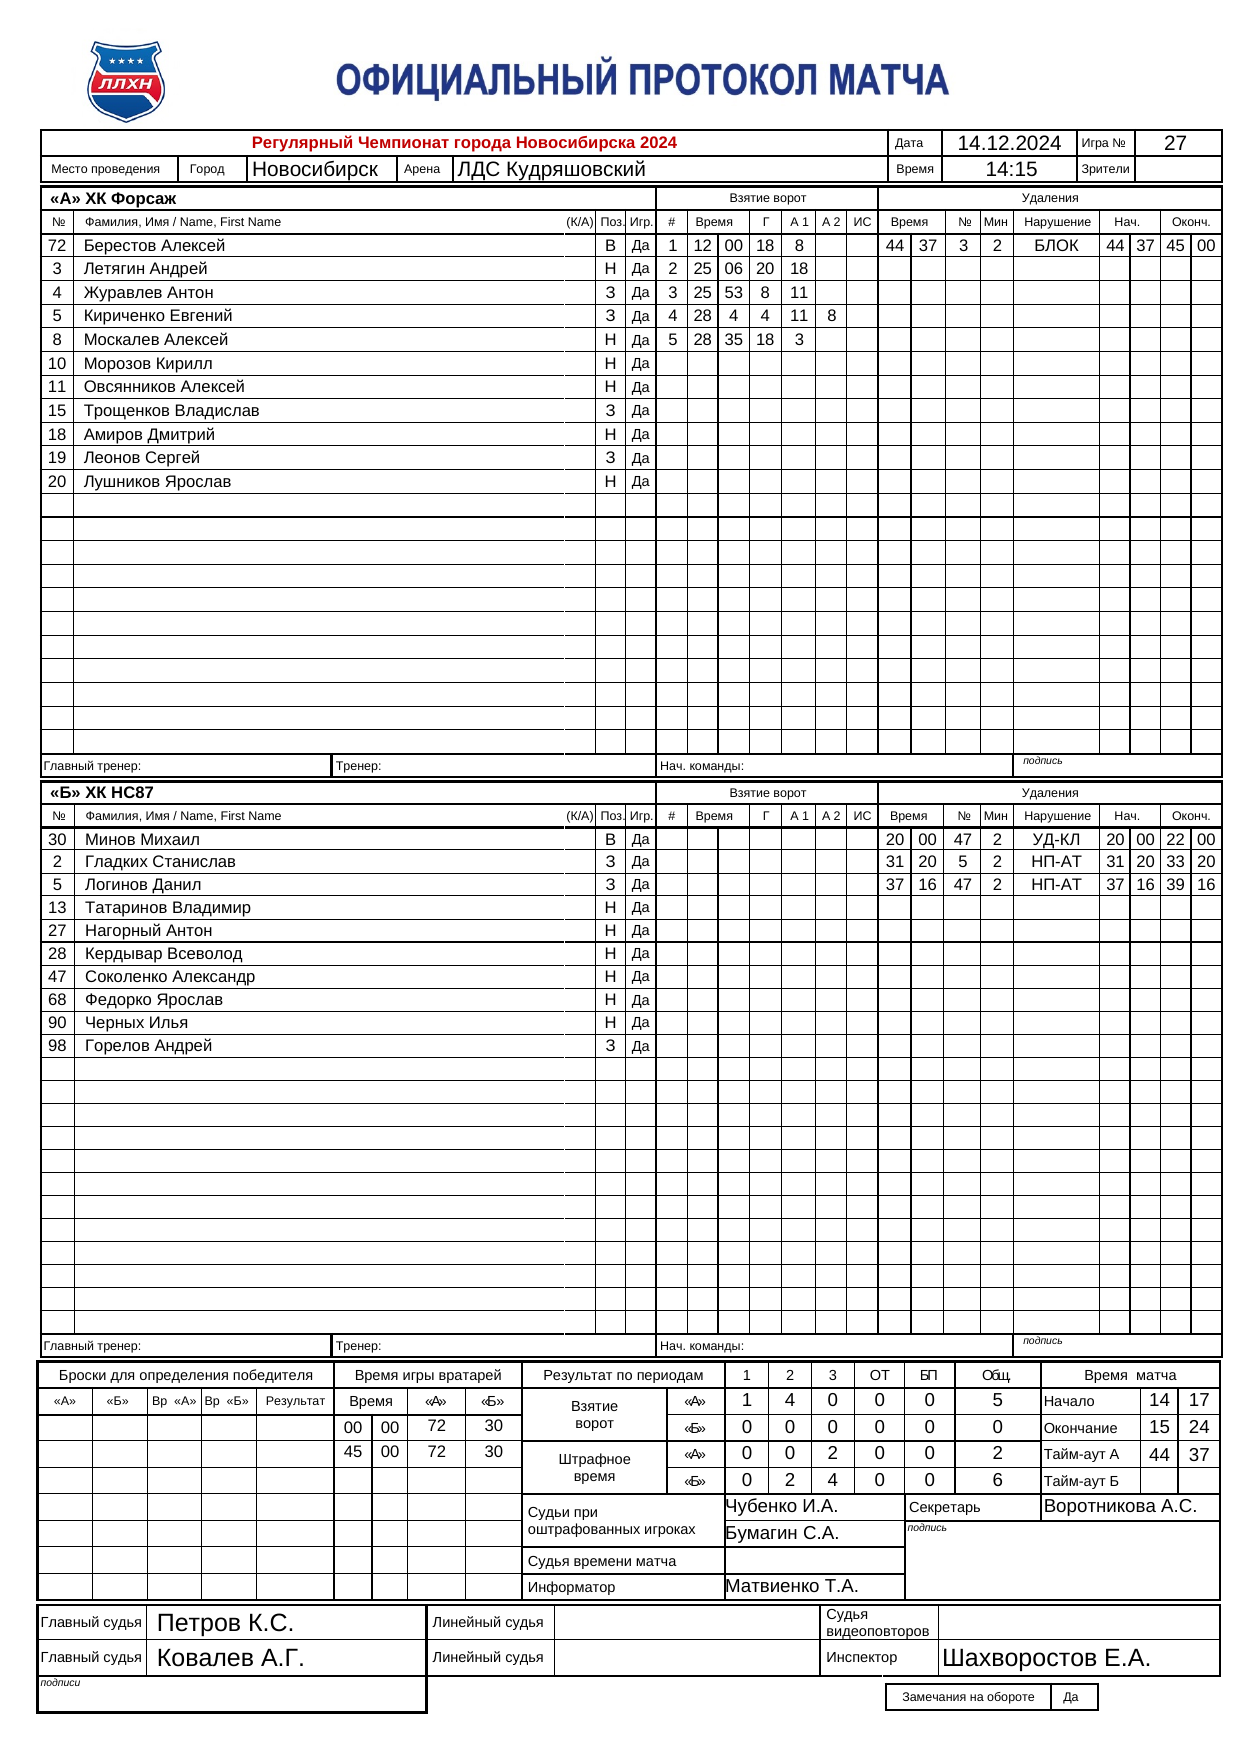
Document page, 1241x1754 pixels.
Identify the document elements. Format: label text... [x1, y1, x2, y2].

table_cell ЛДС Кудряшовский [454, 157, 887, 181]
table_cell 2 [769, 1468, 811, 1493]
table_cell 2 [981, 850, 1013, 872]
table_cell [565, 966, 595, 987]
table_cell [1192, 1311, 1221, 1333]
table_cell [1161, 423, 1190, 445]
table_cell [847, 518, 877, 540]
table_cell [912, 518, 945, 540]
table_cell [626, 730, 655, 753]
table_cell [750, 730, 781, 753]
table_cell Тайм-аут Б [1042, 1468, 1140, 1493]
table_cell Н [596, 376, 625, 398]
table_cell [946, 376, 980, 398]
table_cell 17 [1179, 1389, 1219, 1413]
table_cell [847, 829, 877, 849]
table_cell [657, 943, 687, 964]
table_cell 13 [42, 896, 74, 918]
table_cell 11 [782, 305, 815, 327]
table_cell [879, 943, 910, 964]
table_cell [944, 1196, 980, 1218]
table_cell Да [626, 850, 655, 872]
table_cell [42, 1173, 74, 1195]
table_cell [1014, 943, 1099, 964]
table_cell [626, 612, 655, 634]
table_cell [719, 1150, 749, 1172]
table_cell [1161, 1058, 1190, 1079]
table_cell [750, 1265, 781, 1287]
table_cell [74, 636, 564, 658]
table_cell [1014, 920, 1099, 941]
table_cell [42, 730, 73, 753]
table_cell 30 [466, 1416, 521, 1440]
table_cell Да [626, 305, 655, 327]
table_cell [981, 281, 1013, 303]
table_cell Линейный судья [428, 1606, 554, 1639]
table_cell [981, 1173, 1013, 1195]
table_cell Н [596, 920, 625, 941]
table_cell [1192, 730, 1221, 753]
table_cell 0 [956, 1415, 1040, 1440]
table_cell [42, 588, 73, 611]
table_cell [688, 1058, 717, 1079]
table_cell [946, 565, 980, 587]
table_cell Взятие ворот [523, 1389, 666, 1440]
table_cell 44 [879, 235, 910, 256]
table_cell [596, 1196, 625, 1218]
table_cell [565, 683, 595, 706]
table_cell [879, 1311, 910, 1333]
table_cell [912, 989, 943, 1011]
table_header Время игры вратарей [335, 1363, 521, 1387]
table_cell [42, 1219, 74, 1241]
table_cell [1192, 659, 1221, 682]
table_cell [1131, 1104, 1160, 1126]
table_header Время матча [1042, 1363, 1219, 1387]
table_cell [565, 423, 595, 445]
table_cell [719, 352, 749, 374]
table_cell [555, 1606, 819, 1639]
table_cell [688, 1173, 717, 1195]
table_cell [782, 612, 815, 634]
table_cell [750, 1058, 781, 1079]
table_cell [912, 1219, 943, 1241]
table_cell [1161, 943, 1190, 964]
table_cell [750, 874, 781, 895]
table_cell [750, 850, 781, 872]
table_cell 45 [1161, 235, 1190, 256]
table_cell [1161, 1012, 1190, 1033]
table_cell [1131, 1242, 1160, 1264]
table_cell [719, 376, 749, 398]
table_cell Вр «Б» [202, 1389, 256, 1413]
table_cell А 1 [782, 805, 815, 826]
table_cell [565, 943, 595, 964]
table_cell [688, 1035, 717, 1057]
table_cell [1100, 636, 1129, 658]
table_cell [596, 1265, 625, 1287]
table_cell [373, 1547, 407, 1573]
table_cell [879, 565, 910, 587]
table_cell [879, 659, 910, 682]
table_header Общ. [956, 1363, 1040, 1387]
table_cell [1131, 896, 1160, 918]
table_cell [1014, 565, 1099, 587]
table_cell [565, 588, 595, 611]
table_cell [42, 1242, 74, 1264]
table_cell [626, 1058, 655, 1079]
table_cell [750, 896, 781, 918]
table_cell 2 [42, 850, 74, 872]
table_cell [626, 1150, 655, 1172]
table_cell [912, 943, 943, 964]
table_cell [782, 1012, 815, 1033]
table_cell [816, 1311, 846, 1333]
table_cell [626, 1288, 655, 1310]
table_cell 00 [1192, 235, 1221, 256]
table_cell [944, 1127, 980, 1149]
table_cell Окончание [1042, 1415, 1140, 1440]
table_cell [847, 1150, 877, 1172]
table_cell [373, 1521, 407, 1546]
table_cell [39, 1441, 92, 1467]
table_cell [565, 1288, 595, 1310]
table_cell [626, 1311, 655, 1333]
table_cell [847, 541, 877, 564]
table_cell [912, 920, 943, 941]
table_cell [981, 305, 1013, 327]
table_cell [847, 636, 877, 658]
table_cell [1100, 446, 1129, 469]
table_cell [946, 541, 980, 564]
table_cell [750, 920, 781, 941]
table_cell [719, 446, 749, 469]
table_cell Судья видеоповторов [821, 1606, 938, 1639]
table_cell [1161, 707, 1190, 729]
table_cell [1192, 352, 1221, 374]
table_cell Да [626, 423, 655, 445]
table_cell [912, 896, 943, 918]
table_cell 0 [812, 1415, 854, 1440]
table_cell [1014, 1104, 1099, 1126]
table_cell [750, 1035, 781, 1057]
table_cell [847, 850, 877, 872]
table_cell З [596, 1035, 625, 1057]
table_cell [816, 1242, 846, 1264]
table_cell Москалев Алексей [74, 328, 564, 351]
table_cell 4 [657, 305, 687, 327]
table_cell [879, 1219, 910, 1241]
table_cell [912, 1150, 943, 1172]
table_cell З [596, 305, 625, 327]
table_cell [1131, 518, 1160, 540]
table_cell [335, 1521, 371, 1546]
table_cell [1014, 257, 1099, 280]
table_cell 2 [812, 1442, 854, 1467]
table_cell [408, 1468, 465, 1493]
table_cell Да [626, 1012, 655, 1033]
table_cell [750, 1173, 781, 1195]
table_cell [148, 1468, 201, 1493]
table_cell [373, 1468, 407, 1493]
table_cell [847, 943, 877, 964]
table_cell 00 [335, 1416, 371, 1440]
table_cell [596, 1288, 625, 1310]
table_cell 28 [42, 943, 74, 964]
table_cell [912, 1127, 943, 1149]
table_cell [750, 541, 781, 564]
table_cell [688, 1311, 717, 1333]
table_cell [1131, 1058, 1160, 1079]
table_cell [657, 683, 687, 706]
table_cell [688, 989, 717, 1011]
table_cell (К/А) [565, 211, 595, 233]
table_cell [688, 874, 717, 895]
table_cell [847, 920, 877, 941]
table_cell [466, 1521, 521, 1546]
table_cell Фамилия, Имя / Name, First Name [74, 211, 565, 233]
table_cell [657, 829, 687, 849]
table_cell Н [596, 989, 625, 1011]
table_cell 18 [750, 235, 781, 256]
table_cell [847, 588, 877, 611]
table_cell [782, 683, 815, 706]
table_cell [688, 829, 717, 849]
table_cell [1161, 446, 1190, 469]
table_cell [912, 636, 945, 658]
table_cell [596, 1219, 625, 1241]
table_cell [42, 541, 73, 564]
table_cell [93, 1468, 147, 1493]
table_cell 47 [944, 829, 980, 849]
table_cell [688, 1288, 717, 1310]
table_cell [596, 707, 625, 729]
table_cell Н [596, 1012, 625, 1033]
table_cell [981, 1265, 1013, 1287]
table_cell [782, 896, 815, 918]
table_cell [719, 707, 749, 729]
table_header Броски для определения победителя [39, 1363, 333, 1387]
picture [5, 28, 1179, 129]
table_cell [1192, 1081, 1221, 1103]
table_cell [1131, 966, 1160, 987]
table_cell [879, 612, 910, 634]
table_cell [1014, 989, 1099, 1011]
table_cell 45 [335, 1441, 371, 1467]
table_cell [596, 565, 625, 587]
table_cell [1192, 707, 1221, 729]
table_cell 37 [1100, 874, 1129, 895]
table_cell [750, 1311, 781, 1333]
table_cell [719, 518, 749, 540]
table_cell [565, 850, 595, 872]
table_cell [719, 1081, 749, 1103]
table_cell [847, 1196, 877, 1218]
table_cell [626, 707, 655, 729]
table_cell [879, 1012, 910, 1033]
table_cell [726, 1548, 904, 1573]
table_cell [565, 494, 595, 516]
table_cell Н [596, 328, 625, 351]
table_cell 00 [912, 829, 943, 849]
table_cell [1100, 305, 1129, 327]
table_cell [879, 541, 910, 564]
table_cell [1100, 943, 1129, 964]
table_cell [657, 1265, 687, 1287]
table_cell [879, 518, 910, 540]
table_cell Время [335, 1389, 407, 1413]
table_cell [782, 588, 815, 611]
table_cell [847, 1265, 877, 1287]
table_header ОТ [855, 1363, 904, 1387]
table_cell [719, 659, 749, 682]
table_cell [1192, 683, 1221, 706]
table_cell [912, 588, 945, 611]
table_cell [782, 518, 815, 540]
table_cell 72 [408, 1441, 465, 1467]
table_cell Н [596, 423, 625, 445]
table_cell [565, 235, 595, 256]
table_cell [1014, 1173, 1099, 1195]
table_cell [719, 989, 749, 1011]
table_cell [946, 730, 980, 753]
table_cell [981, 730, 1013, 753]
table_cell 44 [1141, 1441, 1177, 1467]
table_cell [750, 1150, 781, 1172]
table_cell [39, 1574, 92, 1599]
table_cell [912, 565, 945, 587]
table_cell [719, 470, 749, 493]
table_cell Да [626, 874, 655, 895]
table_cell [847, 235, 877, 256]
table_cell [1192, 494, 1221, 516]
table_cell [750, 829, 781, 849]
table_cell Время [688, 211, 749, 233]
table_cell 5 [657, 328, 687, 351]
table_cell [879, 470, 910, 493]
table_cell [202, 1494, 256, 1520]
table_cell [42, 636, 73, 658]
table_cell [944, 1288, 980, 1310]
table_cell [879, 1035, 910, 1057]
table_cell [816, 1104, 846, 1126]
table_cell [1161, 376, 1190, 398]
table_cell Н [596, 470, 625, 493]
table_cell [750, 423, 781, 445]
table_cell [719, 1196, 749, 1218]
table_cell [1161, 399, 1190, 422]
table_cell [565, 1219, 595, 1241]
table_cell [719, 1058, 749, 1079]
table_cell Главный судья [39, 1640, 146, 1675]
table_cell [565, 281, 595, 303]
table_cell [657, 352, 687, 374]
table_cell 0 [855, 1468, 904, 1493]
table_cell [1100, 683, 1129, 706]
table_cell Начало [1042, 1389, 1140, 1413]
table_cell [1161, 541, 1190, 564]
table_cell [148, 1574, 201, 1599]
table_cell [1131, 1196, 1160, 1218]
table_cell 1 [657, 235, 687, 256]
table_cell [782, 541, 815, 564]
table_cell № [944, 805, 980, 826]
table_cell Главный тренер: [42, 755, 330, 776]
table_header 2 [769, 1363, 811, 1387]
table_cell «А» [668, 1442, 724, 1467]
table_cell [1192, 636, 1221, 658]
table_header «Б» ХК HC87 [42, 783, 655, 803]
table_cell [565, 920, 595, 941]
table_cell [1100, 730, 1129, 753]
table_cell [688, 470, 717, 493]
table_cell [981, 1012, 1013, 1033]
table_cell [879, 683, 910, 706]
table_cell [1192, 470, 1221, 493]
table_cell [1014, 1081, 1099, 1103]
table_cell [981, 1150, 1013, 1172]
table_cell [912, 966, 943, 987]
table_cell Нарушение [1014, 211, 1099, 233]
table_cell [93, 1574, 147, 1599]
table_cell [626, 518, 655, 540]
table_cell [626, 1242, 655, 1264]
table_cell [1131, 565, 1160, 587]
table_cell [879, 896, 910, 918]
table_cell В [596, 829, 625, 849]
table_cell Кердывар Всеволод [75, 943, 564, 964]
table_cell [816, 829, 846, 849]
table_cell [981, 376, 1013, 398]
table_cell [1100, 659, 1129, 682]
table_cell [946, 470, 980, 493]
table_cell [39, 1468, 92, 1493]
table_cell [981, 989, 1013, 1011]
table_cell Да [626, 989, 655, 1011]
table_cell ИС [847, 211, 877, 233]
table_cell [719, 565, 749, 587]
table_cell [719, 829, 749, 849]
table_cell [1099, 1682, 1220, 1711]
table_cell [75, 1058, 564, 1079]
table_cell 00 [1131, 829, 1160, 849]
table_cell УД-КЛ [1014, 829, 1099, 849]
table_cell Игр. [626, 211, 655, 233]
table_cell [688, 1012, 717, 1033]
table_cell 47 [944, 874, 980, 895]
table_cell [74, 518, 564, 540]
table_cell [565, 829, 595, 849]
table_cell [1131, 494, 1160, 516]
table_cell [981, 423, 1013, 445]
table_cell Лушников Ярослав [74, 470, 564, 493]
table_cell [565, 1150, 595, 1172]
table_cell [719, 1012, 749, 1033]
table_cell ИС [847, 805, 877, 826]
table_cell [879, 446, 910, 469]
table_cell [596, 541, 625, 564]
table_cell Поз. [596, 211, 625, 233]
table_cell [879, 1081, 910, 1103]
table_cell [1131, 1311, 1160, 1333]
table_cell [1136, 157, 1221, 181]
table_cell [1100, 989, 1129, 1011]
table_cell [74, 683, 564, 706]
table_cell [719, 636, 749, 658]
table_cell 4 [812, 1468, 854, 1493]
table_cell [1161, 281, 1190, 303]
table_cell 0 [769, 1442, 811, 1467]
table_cell [565, 399, 595, 422]
table_cell [719, 1265, 749, 1287]
table_cell [847, 328, 877, 351]
table_cell [879, 399, 910, 422]
table_cell 72 [42, 235, 73, 256]
table_cell [1192, 376, 1221, 398]
table_cell [75, 1173, 564, 1195]
table_cell [1161, 1150, 1190, 1172]
table_cell [981, 399, 1013, 422]
table_cell [1100, 1196, 1129, 1218]
table_cell [257, 1521, 333, 1546]
table_cell [816, 588, 846, 611]
table_cell [912, 730, 945, 753]
table_header Удаления [879, 783, 1221, 803]
table_cell [39, 1547, 92, 1573]
table_cell Бумагин С.А. [726, 1521, 904, 1546]
table_cell Шахворостов Е.А. [939, 1640, 1219, 1675]
table_cell 16 [1131, 874, 1160, 895]
table_cell [1014, 494, 1099, 516]
table_cell [565, 1104, 595, 1126]
table_cell [1161, 352, 1190, 374]
table_cell 20 [912, 850, 943, 872]
table_cell [1100, 1012, 1129, 1033]
table_cell [1161, 328, 1190, 351]
table_cell Инспектор [821, 1640, 938, 1675]
table_cell Логинов Данил [75, 874, 564, 895]
table_cell Минов Михаил [75, 829, 564, 849]
table_cell 98 [42, 1035, 74, 1057]
table_cell [750, 446, 781, 469]
table_cell [688, 659, 717, 682]
table_cell Результат [257, 1389, 333, 1413]
table_cell [782, 565, 815, 587]
table_header 27 [1136, 131, 1221, 155]
table_cell [946, 352, 980, 374]
table_cell [1192, 446, 1221, 469]
table_header 14.12.2024 [943, 131, 1076, 155]
table_header Игра № [1078, 131, 1134, 155]
table_cell [981, 612, 1013, 634]
table_cell [565, 636, 595, 658]
table_cell [75, 1265, 564, 1287]
table_cell [879, 1265, 910, 1287]
table_cell [879, 989, 910, 1011]
table_cell [847, 376, 877, 398]
table_cell [626, 565, 655, 587]
table_cell Да [626, 376, 655, 398]
table_cell [879, 966, 910, 987]
table_cell Штрафное время [523, 1442, 666, 1493]
table_cell [1141, 1468, 1177, 1493]
table_cell [847, 1173, 877, 1195]
table_cell 3 [657, 281, 687, 303]
table_cell 30 [466, 1441, 521, 1467]
table_cell [657, 470, 687, 493]
table_cell [75, 1242, 564, 1264]
table_cell [1014, 1265, 1099, 1287]
table_cell [565, 1127, 595, 1149]
table_cell [39, 1494, 92, 1520]
table_cell [946, 446, 980, 469]
table_cell [847, 659, 877, 682]
table_cell [688, 636, 717, 658]
table_cell Информатор [523, 1575, 724, 1599]
table_cell [946, 612, 980, 634]
table_cell [1161, 1127, 1190, 1149]
table_cell БЛОК [1014, 235, 1099, 256]
table_cell [1161, 305, 1190, 327]
table_cell [816, 1288, 846, 1310]
table_cell 27 [42, 920, 74, 941]
table_cell [1014, 683, 1099, 706]
table_cell [1100, 1058, 1129, 1079]
table_cell [596, 636, 625, 658]
table_cell [1131, 305, 1160, 327]
table_cell [373, 1574, 407, 1599]
table_cell [1161, 565, 1190, 587]
table_cell [657, 1288, 687, 1310]
table_cell [1192, 1196, 1221, 1218]
table_cell 20 [1192, 850, 1221, 872]
table_cell [782, 1173, 815, 1195]
table_cell [626, 494, 655, 516]
table_cell [750, 565, 781, 587]
table_cell [847, 305, 877, 327]
table_cell 20 [1131, 850, 1160, 872]
table_cell А 2 [816, 211, 846, 233]
table_cell [782, 1104, 815, 1126]
table_cell [981, 1311, 1013, 1333]
table_cell [782, 1242, 815, 1264]
table_cell [1131, 257, 1160, 280]
table_cell [1131, 1012, 1160, 1033]
table_cell [74, 707, 564, 729]
table_cell [565, 1173, 595, 1195]
table_cell [688, 1219, 717, 1241]
table_cell [944, 943, 980, 964]
table_cell [981, 659, 1013, 682]
table_cell [1014, 1288, 1099, 1310]
table_header Результат по периодам [523, 1363, 724, 1387]
table_cell [816, 1219, 846, 1241]
table_cell 3 [782, 328, 815, 351]
table_cell [981, 1081, 1013, 1103]
table_cell Да [626, 966, 655, 987]
table_cell [428, 1677, 882, 1711]
table_cell [74, 730, 564, 753]
table_cell [75, 1219, 564, 1241]
table_cell 8 [816, 305, 846, 327]
table_cell [466, 1574, 521, 1599]
table_cell [816, 920, 846, 941]
table_cell [782, 966, 815, 987]
table_cell Главный судья [39, 1606, 146, 1639]
table_cell [1100, 1104, 1129, 1126]
table_cell [657, 612, 687, 634]
table_cell [981, 1104, 1013, 1126]
table_cell [912, 1196, 943, 1218]
table_cell [657, 518, 687, 540]
table_cell [75, 1150, 564, 1172]
table_cell [1192, 1035, 1221, 1057]
table_cell «Б» [668, 1415, 724, 1440]
table_cell 20 [750, 257, 781, 280]
table_cell [1100, 328, 1129, 351]
table_cell Журавлев Антон [74, 281, 564, 303]
table_cell [782, 1035, 815, 1057]
table_cell [1192, 1219, 1221, 1241]
table_cell 8 [750, 281, 781, 303]
table_cell [782, 707, 815, 729]
table_cell [1161, 989, 1190, 1011]
table_cell [626, 1104, 655, 1126]
table_cell [816, 1173, 846, 1195]
table_cell [596, 730, 625, 753]
table_cell [596, 683, 625, 706]
table_cell [565, 730, 595, 753]
table_cell [782, 874, 815, 895]
table_cell Берестов Алексей [74, 235, 564, 256]
table_cell [688, 1265, 717, 1287]
table_cell [42, 659, 73, 682]
table_cell [719, 1288, 749, 1310]
table_cell 20 [1100, 829, 1129, 849]
table_cell № [42, 211, 73, 233]
table_cell [1100, 257, 1129, 280]
table_cell [626, 1173, 655, 1195]
table_cell [1100, 1173, 1129, 1195]
table_cell [847, 1288, 877, 1310]
table_cell [847, 683, 877, 706]
table_cell [42, 565, 73, 587]
table_cell [1131, 281, 1160, 303]
table_cell [688, 730, 717, 753]
table_cell Н [596, 966, 625, 987]
table_cell [946, 281, 980, 303]
table_cell 3 [946, 235, 980, 256]
table_cell [912, 376, 945, 398]
table_cell [74, 588, 564, 611]
table_cell [688, 565, 717, 587]
table_cell [782, 376, 815, 398]
table_cell [816, 1012, 846, 1033]
table_cell [565, 1012, 595, 1033]
table_cell [1131, 683, 1160, 706]
table_cell 0 [905, 1415, 954, 1440]
table_cell Место проведения [42, 157, 177, 181]
table_cell [1192, 1242, 1221, 1264]
table_cell [257, 1441, 333, 1467]
table_cell [750, 399, 781, 422]
table_cell [565, 1058, 595, 1079]
table_cell [981, 1242, 1013, 1264]
table_cell [1100, 281, 1129, 303]
table_cell [42, 1058, 74, 1079]
table_cell [1131, 470, 1160, 493]
table_cell Черных Илья [75, 1012, 564, 1033]
table_cell [1161, 470, 1190, 493]
table_cell [1131, 1150, 1160, 1172]
table_cell [688, 352, 717, 374]
table_cell [1192, 399, 1221, 422]
table_cell Фамилия, Имя / Name, First Name [75, 805, 565, 826]
table_cell 2 [956, 1442, 1040, 1467]
table_cell [1014, 470, 1099, 493]
table_cell [750, 494, 781, 516]
table_cell [555, 1640, 819, 1675]
table_cell [1131, 352, 1160, 374]
table_cell [1161, 730, 1190, 753]
table_cell [1192, 1173, 1221, 1195]
table_cell [42, 683, 73, 706]
table_cell [657, 399, 687, 422]
table_cell [596, 659, 625, 682]
table_cell [1131, 541, 1160, 564]
table_cell 20 [42, 470, 73, 493]
table_cell 0 [905, 1389, 954, 1413]
table_cell Н [596, 896, 625, 918]
table_cell [1100, 541, 1129, 564]
table_cell Нач. [1100, 805, 1160, 826]
table_cell [1100, 376, 1129, 398]
table_cell 30 [42, 829, 74, 849]
table_cell [1161, 1035, 1190, 1057]
table_cell [816, 399, 846, 422]
table_cell [1014, 896, 1099, 918]
table_cell [1131, 989, 1160, 1011]
table_cell [816, 257, 846, 280]
table_cell Воротникова А.С. [1042, 1495, 1219, 1520]
table_cell [719, 1035, 749, 1057]
table_cell [1131, 399, 1160, 422]
table_cell [1100, 565, 1129, 587]
table_cell Время [879, 211, 945, 233]
table_cell 15 [1141, 1415, 1177, 1440]
table_cell 28 [688, 305, 717, 327]
table_cell [1161, 588, 1190, 611]
table_cell [657, 423, 687, 445]
table_cell [944, 1219, 980, 1241]
table_cell [879, 376, 910, 398]
table_cell [847, 257, 877, 280]
table_cell [782, 399, 815, 422]
table_cell [847, 446, 877, 469]
table_cell [981, 1196, 1013, 1218]
table_cell [1161, 920, 1190, 941]
table_cell [1014, 1127, 1099, 1149]
table_cell [657, 1035, 687, 1057]
table_cell [816, 636, 846, 658]
table_cell [75, 1127, 564, 1149]
table_cell [657, 920, 687, 941]
table_cell [565, 1035, 595, 1057]
table_cell [657, 896, 687, 918]
table_cell [750, 1127, 781, 1149]
table_cell Да [626, 328, 655, 351]
table_cell Тренер: [333, 755, 655, 776]
table_cell [912, 1081, 943, 1103]
table_cell [879, 588, 910, 611]
table_cell Да [626, 446, 655, 469]
table_cell [657, 707, 687, 729]
table_cell Да [626, 281, 655, 303]
table_cell [912, 541, 945, 564]
table_cell [1161, 1173, 1190, 1195]
table_cell [1161, 612, 1190, 634]
table_cell [1192, 1265, 1221, 1287]
table_cell Да [626, 943, 655, 964]
table_cell [912, 352, 945, 374]
table_cell [657, 636, 687, 658]
table_cell Морозов Кирилл [74, 352, 564, 374]
table_cell [719, 423, 749, 445]
table_cell Соколенко Александр [75, 966, 564, 987]
table_cell [466, 1494, 521, 1520]
table_cell [719, 1311, 749, 1333]
table_cell 35 [719, 328, 749, 351]
table_cell [944, 920, 980, 941]
table_cell [879, 328, 910, 351]
table_cell [565, 565, 595, 587]
table_cell [1192, 920, 1221, 941]
table_cell [1161, 636, 1190, 658]
table_cell [93, 1441, 147, 1467]
table_header 1 [726, 1363, 768, 1387]
table_cell 12 [688, 235, 717, 256]
table_cell [1192, 1150, 1221, 1172]
table_cell [565, 874, 595, 895]
table_cell [944, 1311, 980, 1333]
table_cell Да [626, 235, 655, 256]
table_cell [42, 612, 73, 634]
table_cell [816, 659, 846, 682]
table_cell [981, 446, 1013, 469]
table_cell [879, 920, 910, 941]
table_cell [1192, 1127, 1221, 1149]
table_cell [1161, 1081, 1190, 1103]
table_cell «А» [39, 1389, 92, 1413]
table_cell Да [626, 470, 655, 493]
table_cell [1131, 943, 1160, 964]
table_cell № [42, 805, 74, 826]
table_cell [816, 874, 846, 895]
table_cell Нач. [1100, 211, 1160, 233]
table_cell [657, 1311, 687, 1333]
table_cell [596, 1311, 625, 1333]
table_cell [912, 1035, 943, 1057]
table_cell 11 [782, 281, 815, 303]
table_cell [75, 1196, 564, 1218]
table_cell [782, 1058, 815, 1079]
table_cell [719, 1242, 749, 1264]
table_cell [816, 1081, 846, 1103]
table_cell [946, 659, 980, 682]
table_cell [657, 966, 687, 987]
table_cell 0 [855, 1442, 904, 1467]
table_cell [782, 920, 815, 941]
table_cell 1 [726, 1389, 768, 1413]
table_cell [1161, 257, 1190, 280]
table_cell [1014, 1219, 1099, 1241]
table_cell [565, 352, 595, 374]
table_cell 0 [769, 1415, 811, 1440]
table_cell [1192, 518, 1221, 540]
table_cell [42, 1196, 74, 1218]
table_cell Мин [981, 805, 1013, 826]
table_cell Город [179, 157, 246, 181]
table_cell [782, 1127, 815, 1149]
table_cell [719, 683, 749, 706]
table_cell [596, 588, 625, 611]
table_cell [688, 896, 717, 918]
table_cell Зрители [1078, 157, 1134, 181]
table_cell [816, 943, 846, 964]
table_cell [596, 612, 625, 634]
table_cell [750, 1104, 781, 1126]
table_cell [847, 1311, 877, 1333]
table_cell [782, 470, 815, 493]
table_cell [750, 376, 781, 398]
table_cell [847, 494, 877, 516]
table_cell Новосибирск [248, 157, 396, 181]
table_cell [981, 328, 1013, 351]
table_cell [847, 1104, 877, 1126]
table_cell [1100, 1288, 1129, 1310]
table_cell 4 [42, 281, 73, 303]
table_cell № [946, 211, 980, 233]
table_cell [1131, 376, 1160, 398]
table_cell [42, 1265, 74, 1287]
table_cell [1192, 565, 1221, 587]
table_cell Овсянников Алексей [74, 376, 564, 398]
table_cell А 2 [816, 805, 846, 826]
table_cell [257, 1574, 333, 1599]
table_cell [912, 1012, 943, 1033]
table_cell [816, 1127, 846, 1149]
table_cell [1192, 966, 1221, 987]
table_cell [750, 470, 781, 493]
table_cell [596, 1058, 625, 1079]
table_cell [981, 1219, 1013, 1241]
table_cell [719, 874, 749, 895]
table_cell [879, 281, 910, 303]
table_cell [847, 874, 877, 895]
table_cell [42, 518, 73, 540]
table_cell [1192, 305, 1221, 327]
table_cell [1131, 1127, 1160, 1149]
table_cell 22 [1161, 829, 1190, 849]
table_cell Леонов Сергей [74, 446, 564, 469]
table_cell [93, 1521, 147, 1546]
table_cell 20 [879, 829, 910, 849]
table_cell [1131, 1288, 1160, 1310]
table_cell [626, 1219, 655, 1241]
table_cell (К/А) [565, 805, 595, 826]
table_cell [816, 683, 846, 706]
table_cell Да [626, 352, 655, 374]
table_cell [912, 1288, 943, 1310]
table_cell # [657, 211, 687, 233]
table_cell [944, 966, 980, 987]
table_cell [42, 1311, 74, 1333]
table_header Регулярный Чемпионат города Новосибирска 2024 [42, 131, 887, 155]
table_cell [1131, 423, 1160, 445]
table_cell 53 [719, 281, 749, 303]
table_cell [719, 1127, 749, 1149]
table_cell [750, 1081, 781, 1103]
table_cell [816, 730, 846, 753]
table_cell 19 [42, 446, 73, 469]
table_cell [1100, 352, 1129, 374]
table_cell Г [750, 211, 781, 233]
table_cell [782, 943, 815, 964]
table_cell [335, 1468, 371, 1493]
table_cell [39, 1521, 92, 1546]
table_cell [1192, 943, 1221, 964]
table_cell 2 [981, 874, 1013, 895]
table_cell 14 [1141, 1389, 1177, 1413]
table_cell [847, 281, 877, 303]
table_cell [1161, 659, 1190, 682]
table_cell 4 [719, 305, 749, 327]
table_cell 00 [719, 235, 749, 256]
table_cell Вр «А» [148, 1389, 201, 1413]
table_cell [74, 612, 564, 634]
table_cell [1100, 588, 1129, 611]
table_cell [912, 612, 945, 634]
table_cell [688, 541, 717, 564]
table_cell [75, 1288, 564, 1310]
table_cell [1014, 423, 1099, 445]
table_cell [1192, 1288, 1221, 1310]
table_cell «Б» [93, 1389, 147, 1413]
table_cell [782, 1219, 815, 1241]
table_cell Н [596, 352, 625, 374]
table_cell [1014, 446, 1099, 469]
table_cell [42, 1288, 74, 1310]
table_cell [202, 1547, 256, 1573]
table_cell [1192, 896, 1221, 918]
table_cell [912, 1242, 943, 1264]
table_cell [782, 352, 815, 374]
table_cell [879, 305, 910, 327]
table_cell [688, 1242, 717, 1264]
table_cell [981, 920, 1013, 941]
table_cell [75, 1081, 564, 1103]
table_cell 0 [905, 1468, 954, 1493]
table_cell [981, 943, 1013, 964]
table_cell [565, 612, 595, 634]
table_cell Арена [398, 157, 452, 181]
table_cell [657, 1242, 687, 1264]
table_cell [879, 494, 910, 516]
table_cell НП-АТ [1014, 850, 1099, 872]
table_cell [946, 588, 980, 611]
table_cell [1192, 281, 1221, 303]
table_cell [847, 565, 877, 587]
table_cell [944, 1035, 980, 1057]
table_cell [688, 1127, 717, 1149]
table_cell [847, 423, 877, 445]
table_cell 16 [1192, 874, 1221, 895]
table_cell [981, 518, 1013, 540]
table_cell [750, 943, 781, 964]
table_cell Гладких Станислав [75, 850, 564, 872]
table_cell [565, 1242, 595, 1264]
table_cell [912, 1265, 943, 1287]
table_cell Секретарь [906, 1495, 1040, 1520]
table_cell [944, 1173, 980, 1195]
table_cell [657, 730, 687, 753]
table_cell [688, 850, 717, 872]
table_cell [847, 966, 877, 987]
table_cell [816, 612, 846, 634]
table_cell подписи [39, 1677, 425, 1711]
table_cell [782, 989, 815, 1011]
table_cell 0 [726, 1442, 768, 1467]
table_cell [847, 896, 877, 918]
table_cell [847, 730, 877, 753]
table_cell [657, 1012, 687, 1033]
table_cell [626, 1196, 655, 1218]
table_cell [750, 1196, 781, 1218]
table_cell [816, 565, 846, 587]
table_cell [1014, 518, 1099, 540]
table_cell Амиров Дмитрий [74, 423, 564, 445]
table_cell [657, 989, 687, 1011]
table_cell [565, 328, 595, 351]
table_cell Да [626, 257, 655, 280]
table_cell [1161, 1311, 1190, 1333]
table_cell Матвиенко Т.А. [726, 1575, 904, 1599]
table_cell [408, 1521, 465, 1546]
table_cell [626, 683, 655, 706]
table_cell 68 [42, 989, 74, 1011]
table_cell 00 [373, 1416, 407, 1440]
table_cell [688, 920, 717, 941]
table_cell [626, 636, 655, 658]
table_cell [719, 943, 749, 964]
table_cell [565, 707, 595, 729]
table_cell Судья времени матча [523, 1548, 724, 1573]
table_cell [939, 1606, 1219, 1639]
table_cell Петров К.С. [147, 1606, 425, 1639]
table_cell [782, 850, 815, 872]
table_cell 4 [769, 1389, 811, 1413]
table_cell Оконч. [1161, 211, 1221, 233]
table_cell [981, 541, 1013, 564]
table_cell [981, 352, 1013, 374]
table_cell 0 [855, 1415, 904, 1440]
table_cell [879, 1242, 910, 1264]
table_cell [981, 257, 1013, 280]
table_cell [1192, 257, 1221, 280]
table_cell [782, 636, 815, 658]
table_cell [879, 1173, 910, 1195]
table_cell [879, 730, 910, 753]
table_cell [657, 565, 687, 587]
table_cell [719, 896, 749, 918]
table_cell [1161, 896, 1190, 918]
table_cell [816, 235, 846, 256]
table_cell [944, 1265, 980, 1287]
table_cell [626, 1265, 655, 1287]
table_cell [596, 1127, 625, 1149]
table_cell Г [750, 805, 781, 826]
table_cell [782, 730, 815, 753]
table_cell [782, 1150, 815, 1172]
table_cell подпись [1014, 1335, 1221, 1356]
table_cell [1161, 518, 1190, 540]
table_cell [944, 1242, 980, 1264]
table_cell [657, 588, 687, 611]
table_cell [719, 399, 749, 422]
table_cell [912, 1058, 943, 1079]
table_cell [782, 1311, 815, 1333]
table_cell [42, 1150, 74, 1172]
table_cell [879, 1104, 910, 1126]
table_cell [944, 1150, 980, 1172]
table_cell [466, 1468, 521, 1493]
table_cell Время [889, 157, 941, 181]
table_cell В [596, 235, 625, 256]
table_cell [626, 659, 655, 682]
table_cell 00 [1192, 829, 1221, 849]
table_cell [1100, 1150, 1129, 1172]
table_cell [42, 1127, 74, 1149]
table_cell [688, 966, 717, 987]
table_cell [1192, 423, 1221, 445]
table_cell [1100, 920, 1129, 941]
table_cell Время [879, 805, 943, 826]
table_cell [1131, 1035, 1160, 1057]
table_cell [816, 470, 846, 493]
table_cell Судьи при оштрафованных игроках [523, 1495, 724, 1546]
table_cell [946, 257, 980, 280]
table_cell [1192, 1104, 1221, 1126]
table_cell [335, 1574, 371, 1599]
table_cell [39, 1416, 92, 1440]
table_cell [688, 1150, 717, 1172]
table_cell [565, 1196, 595, 1218]
table_cell [1014, 730, 1099, 753]
table_cell 37 [879, 874, 910, 895]
table_cell [912, 1311, 943, 1333]
table_header Взятие ворот [657, 783, 877, 803]
table_cell 37 [1131, 235, 1160, 256]
table_cell [1014, 1058, 1099, 1079]
table_cell [816, 541, 846, 564]
table_cell [719, 850, 749, 872]
table_cell [596, 1242, 625, 1264]
table_cell [1192, 588, 1221, 611]
table_cell [879, 423, 910, 445]
table_cell [75, 1104, 564, 1126]
table_cell [202, 1521, 256, 1546]
table_cell [1192, 328, 1221, 351]
table_cell [782, 1288, 815, 1310]
table_cell 5 [42, 305, 73, 327]
table_cell [1014, 328, 1099, 351]
table_cell [847, 399, 877, 422]
table_cell [1100, 399, 1129, 422]
table_cell Тренер: [333, 1335, 655, 1356]
table_cell Линейный судья [428, 1640, 554, 1675]
table_cell [944, 1012, 980, 1033]
table_cell [1161, 683, 1190, 706]
table_cell [1014, 612, 1099, 634]
table_cell [565, 1311, 595, 1333]
table_cell [1014, 399, 1099, 422]
table_cell [847, 1127, 877, 1149]
table_cell [1131, 328, 1160, 351]
table_cell [981, 1035, 1013, 1057]
table_cell [816, 423, 846, 445]
table_cell [912, 707, 945, 729]
table_cell [750, 1012, 781, 1033]
table_cell 18 [750, 328, 781, 351]
table_cell [148, 1416, 201, 1440]
table_cell [719, 920, 749, 941]
table_cell Нач. команды: [657, 1335, 1012, 1356]
table_cell # [657, 805, 687, 826]
table_cell [750, 612, 781, 634]
table_cell [750, 518, 781, 540]
table_cell 31 [1100, 850, 1129, 872]
table_cell 18 [42, 423, 73, 445]
table_cell 2 [981, 829, 1013, 849]
table_cell [202, 1416, 256, 1440]
table_cell [688, 1104, 717, 1126]
table_cell [1192, 1012, 1221, 1033]
table_cell [596, 518, 625, 540]
table_cell 8 [782, 235, 815, 256]
table_cell [946, 305, 980, 327]
table_cell [879, 1150, 910, 1172]
table_cell [657, 541, 687, 564]
table_cell [981, 470, 1013, 493]
table_cell [1100, 518, 1129, 540]
table_cell [847, 1012, 877, 1033]
table_cell [719, 588, 749, 611]
table_cell [335, 1547, 371, 1573]
table_cell [688, 1081, 717, 1103]
table_cell 24 [1179, 1415, 1219, 1440]
table_cell [816, 707, 846, 729]
table_header БП [905, 1363, 954, 1387]
table_cell 44 [1100, 235, 1129, 256]
table_cell [1014, 966, 1099, 987]
table_cell [1014, 1012, 1099, 1033]
table_cell «Б » [466, 1389, 521, 1413]
table_cell [657, 1173, 687, 1195]
table_cell [626, 588, 655, 611]
table_cell [847, 989, 877, 1011]
table_cell [750, 659, 781, 682]
table_cell [816, 850, 846, 872]
table_cell [879, 352, 910, 374]
table_cell [657, 1196, 687, 1218]
table_cell [1014, 1311, 1099, 1333]
table_cell [1100, 896, 1129, 918]
table_cell [1014, 352, 1099, 374]
table_cell [816, 281, 846, 303]
table_cell [1100, 707, 1129, 729]
table_cell Тайм-аут А [1042, 1441, 1140, 1467]
table_cell [1014, 636, 1099, 658]
table_cell [657, 1150, 687, 1172]
table_cell [1100, 1265, 1129, 1287]
table_cell [981, 1127, 1013, 1149]
table_cell [42, 494, 73, 516]
table_cell [879, 1196, 910, 1218]
table_cell [1161, 1219, 1190, 1241]
table_cell 18 [782, 257, 815, 280]
table_cell [1014, 305, 1099, 327]
table_cell [1014, 1035, 1099, 1057]
table_cell [1192, 541, 1221, 564]
table_cell [657, 376, 687, 398]
table_cell [944, 1081, 980, 1103]
table_cell [1100, 966, 1129, 987]
table_cell подпись [906, 1522, 1219, 1599]
table_cell [879, 257, 910, 280]
table_cell 0 [855, 1389, 904, 1413]
table_cell 11 [42, 376, 73, 398]
table_cell [946, 423, 980, 445]
table_cell [688, 399, 717, 422]
table_cell [782, 494, 815, 516]
table_cell [981, 494, 1013, 516]
table_cell [565, 659, 595, 682]
table_cell «Б» [668, 1468, 724, 1493]
table_cell [912, 446, 945, 469]
table_cell [202, 1441, 256, 1467]
table_cell [93, 1547, 147, 1573]
table_cell 5 [42, 874, 74, 895]
table_cell [1131, 730, 1160, 753]
table_cell 47 [42, 966, 74, 987]
table_cell 10 [42, 352, 73, 374]
table_cell [750, 989, 781, 1011]
table_header Дата [889, 131, 941, 155]
table_cell 25 [688, 257, 717, 280]
table_cell Да [626, 896, 655, 918]
table_cell «А» [668, 1389, 724, 1413]
table_cell 0 [905, 1442, 954, 1467]
table_cell [944, 1058, 980, 1079]
table_cell [74, 659, 564, 682]
table_header Да [1052, 1685, 1097, 1709]
table_cell [1100, 1035, 1129, 1057]
table_cell З [596, 446, 625, 469]
table_cell З [596, 874, 625, 895]
table_cell [750, 352, 781, 374]
table_cell [816, 1035, 846, 1057]
table_cell [847, 707, 877, 729]
table_cell [816, 446, 846, 469]
table_cell [466, 1547, 521, 1573]
table_cell 16 [912, 874, 943, 895]
table_cell [847, 470, 877, 493]
table_cell [816, 518, 846, 540]
table_cell [75, 1311, 564, 1333]
table_cell [1100, 470, 1129, 493]
table_cell [816, 1196, 846, 1218]
table_cell [565, 446, 595, 469]
table_cell А 1 [782, 211, 815, 233]
table_cell 15 [42, 399, 73, 422]
table_cell [596, 494, 625, 516]
table_cell [981, 588, 1013, 611]
table_cell [981, 636, 1013, 658]
table_cell [688, 518, 717, 540]
table_cell [657, 494, 687, 516]
table_cell [912, 1104, 943, 1126]
table_cell [93, 1416, 147, 1440]
table_cell [981, 1288, 1013, 1310]
table_cell [565, 518, 595, 540]
table_cell [816, 1150, 846, 1172]
table_cell [912, 399, 945, 422]
table_cell [816, 352, 846, 374]
table_cell Н [596, 943, 625, 964]
table_cell [202, 1468, 256, 1493]
table_cell [657, 874, 687, 895]
table_cell 3 [42, 257, 73, 280]
table_cell [912, 683, 945, 706]
table_cell [847, 1081, 877, 1103]
table_cell [74, 565, 564, 587]
table_cell Горелов Андрей [75, 1035, 564, 1057]
table_cell [148, 1547, 201, 1573]
table_cell [719, 541, 749, 564]
table_cell [596, 1173, 625, 1195]
table_cell [657, 446, 687, 469]
table_cell [257, 1494, 333, 1520]
table_cell [782, 659, 815, 682]
table_cell [257, 1416, 333, 1440]
table_cell [148, 1521, 201, 1546]
table_cell [688, 1196, 717, 1218]
table_cell Да [626, 920, 655, 941]
table_cell З [596, 850, 625, 872]
table_cell [1131, 659, 1160, 682]
table_cell [1161, 1265, 1190, 1287]
table_cell [1100, 1081, 1129, 1103]
table_cell 37 [1179, 1441, 1219, 1467]
table_cell [912, 281, 945, 303]
table_cell [816, 989, 846, 1011]
table_cell [657, 850, 687, 872]
table_cell Главный тренер: [42, 1335, 330, 1356]
table_cell [750, 1242, 781, 1264]
table_cell [981, 896, 1013, 918]
table_cell [946, 494, 980, 516]
table_cell [847, 352, 877, 374]
table_cell Мин [981, 211, 1013, 233]
table_cell [408, 1574, 465, 1599]
table_cell [626, 1081, 655, 1103]
table_cell Чубенко И.А. [726, 1495, 904, 1520]
table_cell [879, 636, 910, 658]
table_cell НП-АТ [1014, 874, 1099, 895]
table_cell [657, 1127, 687, 1149]
table_cell Ковалев А.Г. [147, 1640, 425, 1675]
table_cell [750, 966, 781, 987]
table_cell Н [596, 257, 625, 280]
table_cell Кириченко Евгений [74, 305, 564, 327]
table_cell [946, 518, 980, 540]
table_cell [719, 966, 749, 987]
table_cell [879, 1288, 910, 1310]
table_cell [944, 1104, 980, 1126]
table_cell [1131, 588, 1160, 611]
table_cell Да [626, 399, 655, 422]
table_cell [657, 1081, 687, 1103]
table_cell [1179, 1468, 1219, 1493]
table_cell [912, 1173, 943, 1195]
table_cell [565, 305, 595, 327]
table_cell [946, 707, 980, 729]
table_cell 6 [956, 1468, 1040, 1493]
table_cell [816, 1058, 846, 1079]
table_cell [1100, 612, 1129, 634]
table_cell [1100, 423, 1129, 445]
table_header «А» ХК Форсаж [42, 188, 655, 209]
table_cell [782, 446, 815, 469]
table_cell [981, 966, 1013, 987]
table_cell [1100, 1311, 1129, 1333]
table_cell Время [688, 805, 749, 826]
table_header Взятие ворот [657, 188, 877, 209]
table_cell [1161, 1196, 1190, 1218]
table_cell [981, 565, 1013, 587]
table_cell [1131, 1219, 1160, 1241]
table_cell [750, 588, 781, 611]
table_cell [816, 328, 846, 351]
table_cell [93, 1494, 147, 1520]
table_cell З [596, 281, 625, 303]
table_cell [42, 707, 73, 729]
table_cell [1192, 1058, 1221, 1079]
table_cell [1100, 1127, 1129, 1149]
table_cell 2 [981, 235, 1013, 256]
table_cell [408, 1547, 465, 1573]
table_cell [1014, 659, 1099, 682]
table_cell [816, 1265, 846, 1287]
table_cell [688, 683, 717, 706]
table_cell [565, 470, 595, 493]
table_cell 25 [688, 281, 717, 303]
table_cell [1161, 966, 1190, 987]
table_cell [42, 1081, 74, 1103]
table_cell [1014, 1196, 1099, 1218]
table_cell [596, 1081, 625, 1103]
table_cell [816, 494, 846, 516]
table_cell Да [626, 1035, 655, 1057]
table_cell [946, 636, 980, 658]
table_cell [1014, 376, 1099, 398]
table_cell «А» [408, 1389, 465, 1413]
table_cell [1014, 281, 1099, 303]
table_cell [1192, 989, 1221, 1011]
table_cell [847, 1242, 877, 1264]
table_cell [1014, 1242, 1099, 1264]
table_cell 72 [408, 1416, 465, 1440]
table_cell [981, 1058, 1013, 1079]
table_cell [912, 257, 945, 280]
table_cell [782, 1265, 815, 1287]
table_cell [626, 541, 655, 564]
table_cell З [596, 399, 625, 422]
table_cell [657, 1219, 687, 1241]
table_cell [202, 1574, 256, 1599]
table_cell [750, 1219, 781, 1241]
table_header Удаления [879, 188, 1221, 209]
table_cell [816, 376, 846, 398]
table_cell [596, 1150, 625, 1172]
table_cell [1131, 446, 1160, 469]
table_cell Федорко Ярослав [75, 989, 564, 1011]
table_cell Летягин Андрей [74, 257, 564, 280]
table_cell [847, 612, 877, 634]
table_cell [657, 1104, 687, 1126]
table_cell [719, 1219, 749, 1241]
table_cell [879, 707, 910, 729]
table_cell [719, 494, 749, 516]
table_cell [719, 1173, 749, 1195]
table_cell [688, 943, 717, 964]
table_cell [944, 989, 980, 1011]
table_cell [1161, 1288, 1190, 1310]
table_cell [565, 541, 595, 564]
table_cell [946, 328, 980, 351]
table_cell Татаринов Владимир [75, 896, 564, 918]
table_cell [782, 1196, 815, 1218]
table_cell [1192, 612, 1221, 634]
table_cell [596, 1104, 625, 1126]
table_cell 31 [879, 850, 910, 872]
table_cell Да [626, 829, 655, 849]
table_cell [1161, 1242, 1190, 1264]
table_cell [1131, 612, 1160, 634]
table_cell Нач. команды: [657, 755, 1012, 776]
table_cell [847, 1058, 877, 1079]
table_cell [1131, 920, 1160, 941]
table_cell 0 [726, 1415, 768, 1440]
table_cell [1131, 1173, 1160, 1195]
table_cell [719, 730, 749, 753]
table_header Замечания на обороте [887, 1685, 1050, 1709]
table_cell подпись [1014, 755, 1221, 776]
table_cell [883, 1677, 1220, 1681]
table_cell [657, 659, 687, 682]
table_cell [688, 446, 717, 469]
table_cell [74, 494, 564, 516]
table_cell [373, 1494, 407, 1520]
table_cell [565, 896, 595, 918]
table_cell [1100, 1242, 1129, 1264]
table_cell [981, 683, 1013, 706]
table_cell [1014, 1150, 1099, 1172]
table_cell [42, 1104, 74, 1126]
table_cell [912, 470, 945, 493]
table_cell [912, 659, 945, 682]
table_cell [408, 1494, 465, 1520]
table_cell [847, 1035, 877, 1057]
table_cell [688, 423, 717, 445]
table_cell [816, 966, 846, 987]
table_cell Трощенков Владислав [74, 399, 564, 422]
table_cell [750, 636, 781, 658]
table_cell 5 [944, 850, 980, 872]
table_cell [912, 305, 945, 327]
table_cell [1131, 707, 1160, 729]
table_cell [879, 1058, 910, 1079]
table_cell [74, 541, 564, 564]
table_cell [688, 707, 717, 729]
table_cell [946, 683, 980, 706]
table_cell [565, 1265, 595, 1287]
table_cell [565, 989, 595, 1011]
table_cell [1161, 494, 1190, 516]
table_cell [981, 707, 1013, 729]
table_cell [750, 707, 781, 729]
table_cell 14:15 [943, 157, 1076, 181]
table_cell [912, 328, 945, 351]
table_cell [1161, 1104, 1190, 1126]
table_cell 00 [373, 1441, 407, 1467]
table_cell [946, 399, 980, 422]
table_cell [719, 1104, 749, 1126]
table_cell [657, 1058, 687, 1079]
table_cell [782, 829, 815, 849]
table_cell Нагорный Антон [75, 920, 564, 941]
table_cell 0 [726, 1468, 768, 1493]
table_cell Поз. [596, 805, 625, 826]
table_cell [565, 376, 595, 398]
table_cell Игр. [626, 805, 655, 826]
table_cell [335, 1494, 371, 1520]
table_cell [565, 257, 595, 280]
table_cell [688, 376, 717, 398]
table_cell [750, 683, 781, 706]
table_cell [816, 896, 846, 918]
table_cell [1131, 1265, 1160, 1287]
table_cell 8 [42, 328, 73, 351]
table_cell [944, 896, 980, 918]
table_cell [565, 1081, 595, 1103]
table_cell [1014, 707, 1099, 729]
table_cell [879, 1127, 910, 1149]
table_cell 39 [1161, 874, 1190, 895]
table_cell 33 [1161, 850, 1190, 872]
table_cell [688, 612, 717, 634]
table_cell 2 [657, 257, 687, 280]
table_cell 28 [688, 328, 717, 351]
table_cell [719, 612, 749, 634]
table_cell [257, 1468, 333, 1493]
table_cell [912, 494, 945, 516]
table_cell [912, 423, 945, 445]
table_cell 90 [42, 1012, 74, 1033]
table_cell [1131, 1081, 1160, 1103]
table_cell Нарушение [1014, 805, 1099, 826]
table_cell [1014, 588, 1099, 611]
table_cell [782, 1081, 815, 1103]
table_cell [257, 1547, 333, 1573]
table_cell 37 [912, 235, 945, 256]
table_cell [688, 494, 717, 516]
table_cell [1100, 1219, 1129, 1241]
table_cell Оконч. [1161, 805, 1221, 826]
table_cell [148, 1494, 201, 1520]
table_header 3 [812, 1363, 854, 1387]
table_cell [1100, 494, 1129, 516]
table_cell [1131, 636, 1160, 658]
table_cell 4 [750, 305, 781, 327]
table_cell [688, 588, 717, 611]
table_cell [847, 1219, 877, 1241]
table_cell [626, 1127, 655, 1149]
table_cell [750, 1288, 781, 1310]
table_cell [1014, 541, 1099, 564]
table_cell 06 [719, 257, 749, 280]
table_cell [148, 1441, 201, 1467]
table_cell [782, 423, 815, 445]
table_cell 5 [956, 1389, 1040, 1413]
table_cell 0 [812, 1389, 854, 1413]
